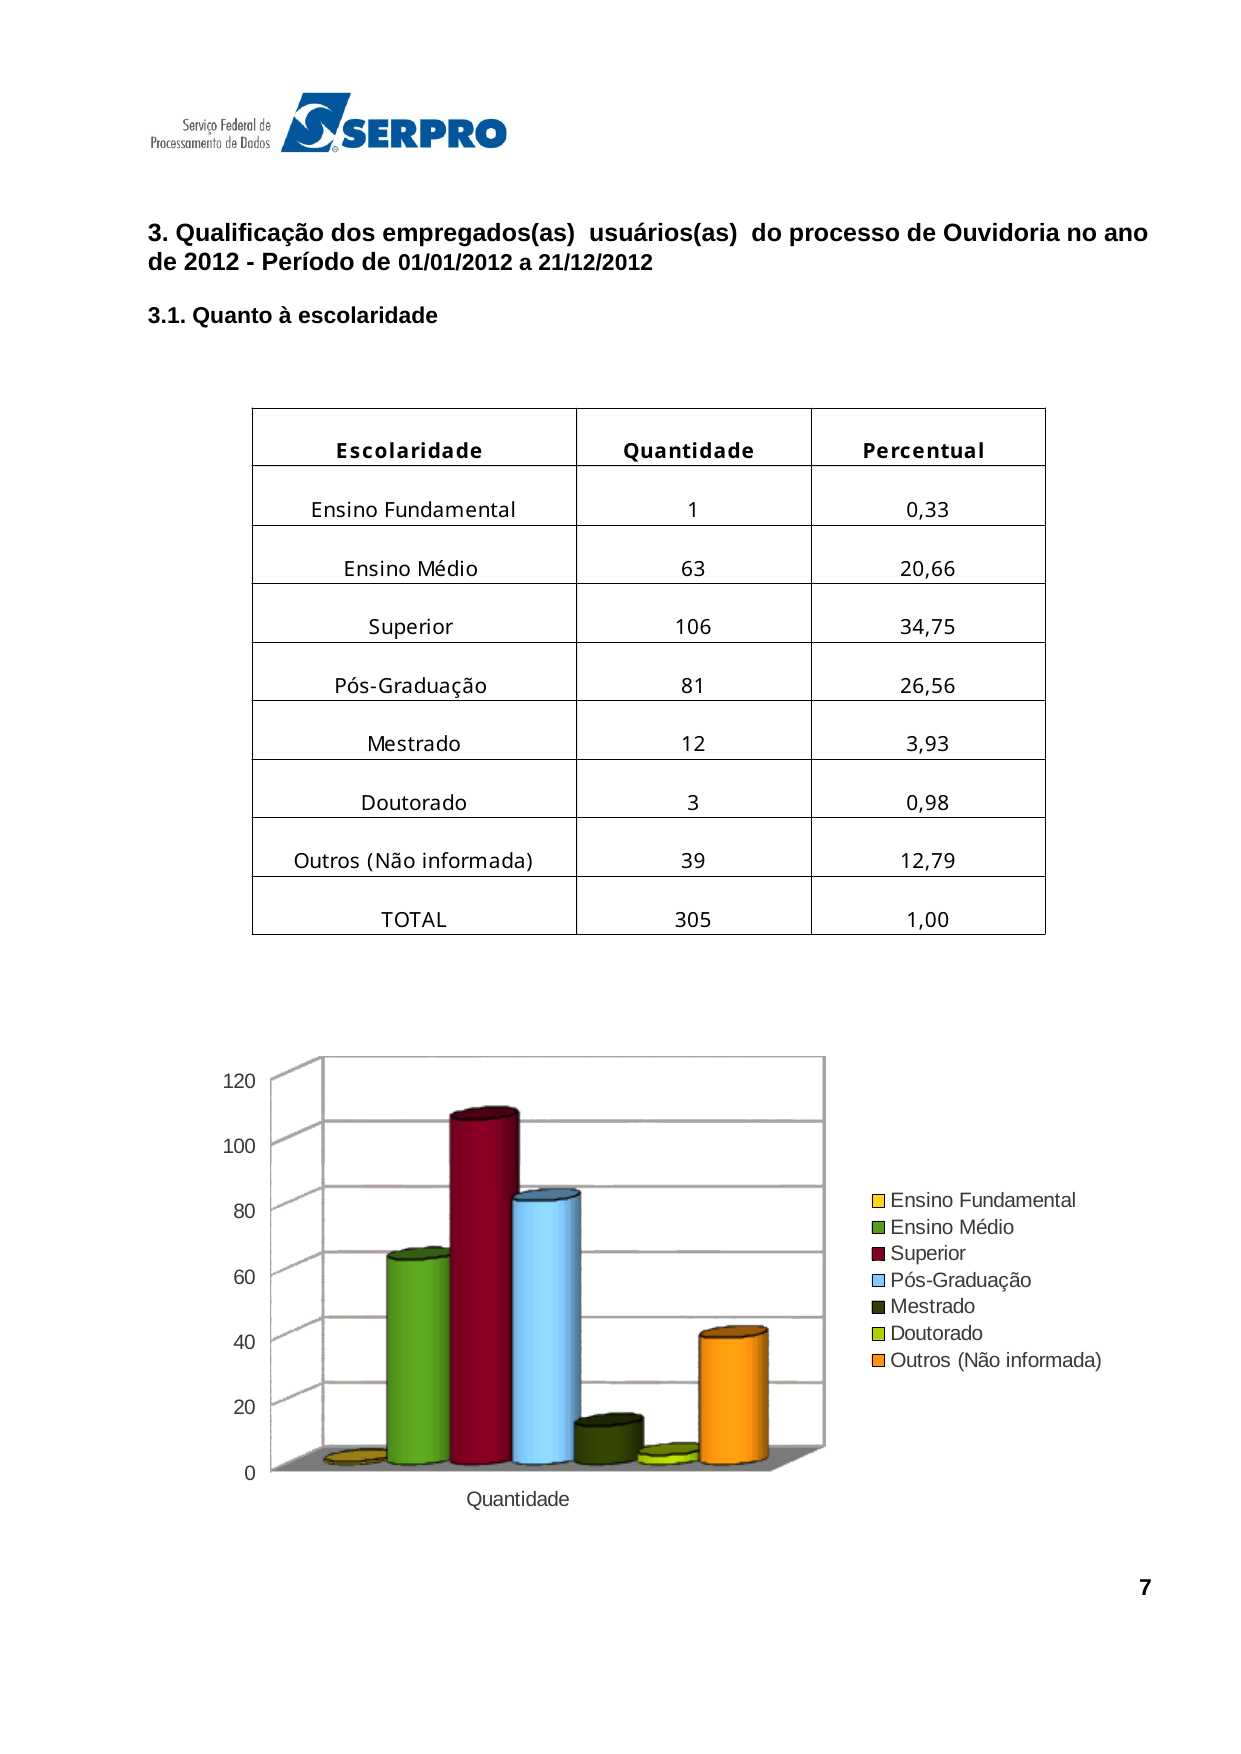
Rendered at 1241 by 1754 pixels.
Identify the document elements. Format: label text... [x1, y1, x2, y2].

picture [151, 92, 507, 153]
text 3.1. Quanto à escolaridade [148, 302, 1151, 328]
text 13 [148, 1574, 1151, 1600]
text 3. Qualificação dos empregados(as) usuários(as) do processo de Ouvidoria no ano de 2012 - Período de 01/01/2012 a 21/12/2012 [148, 218, 1151, 276]
